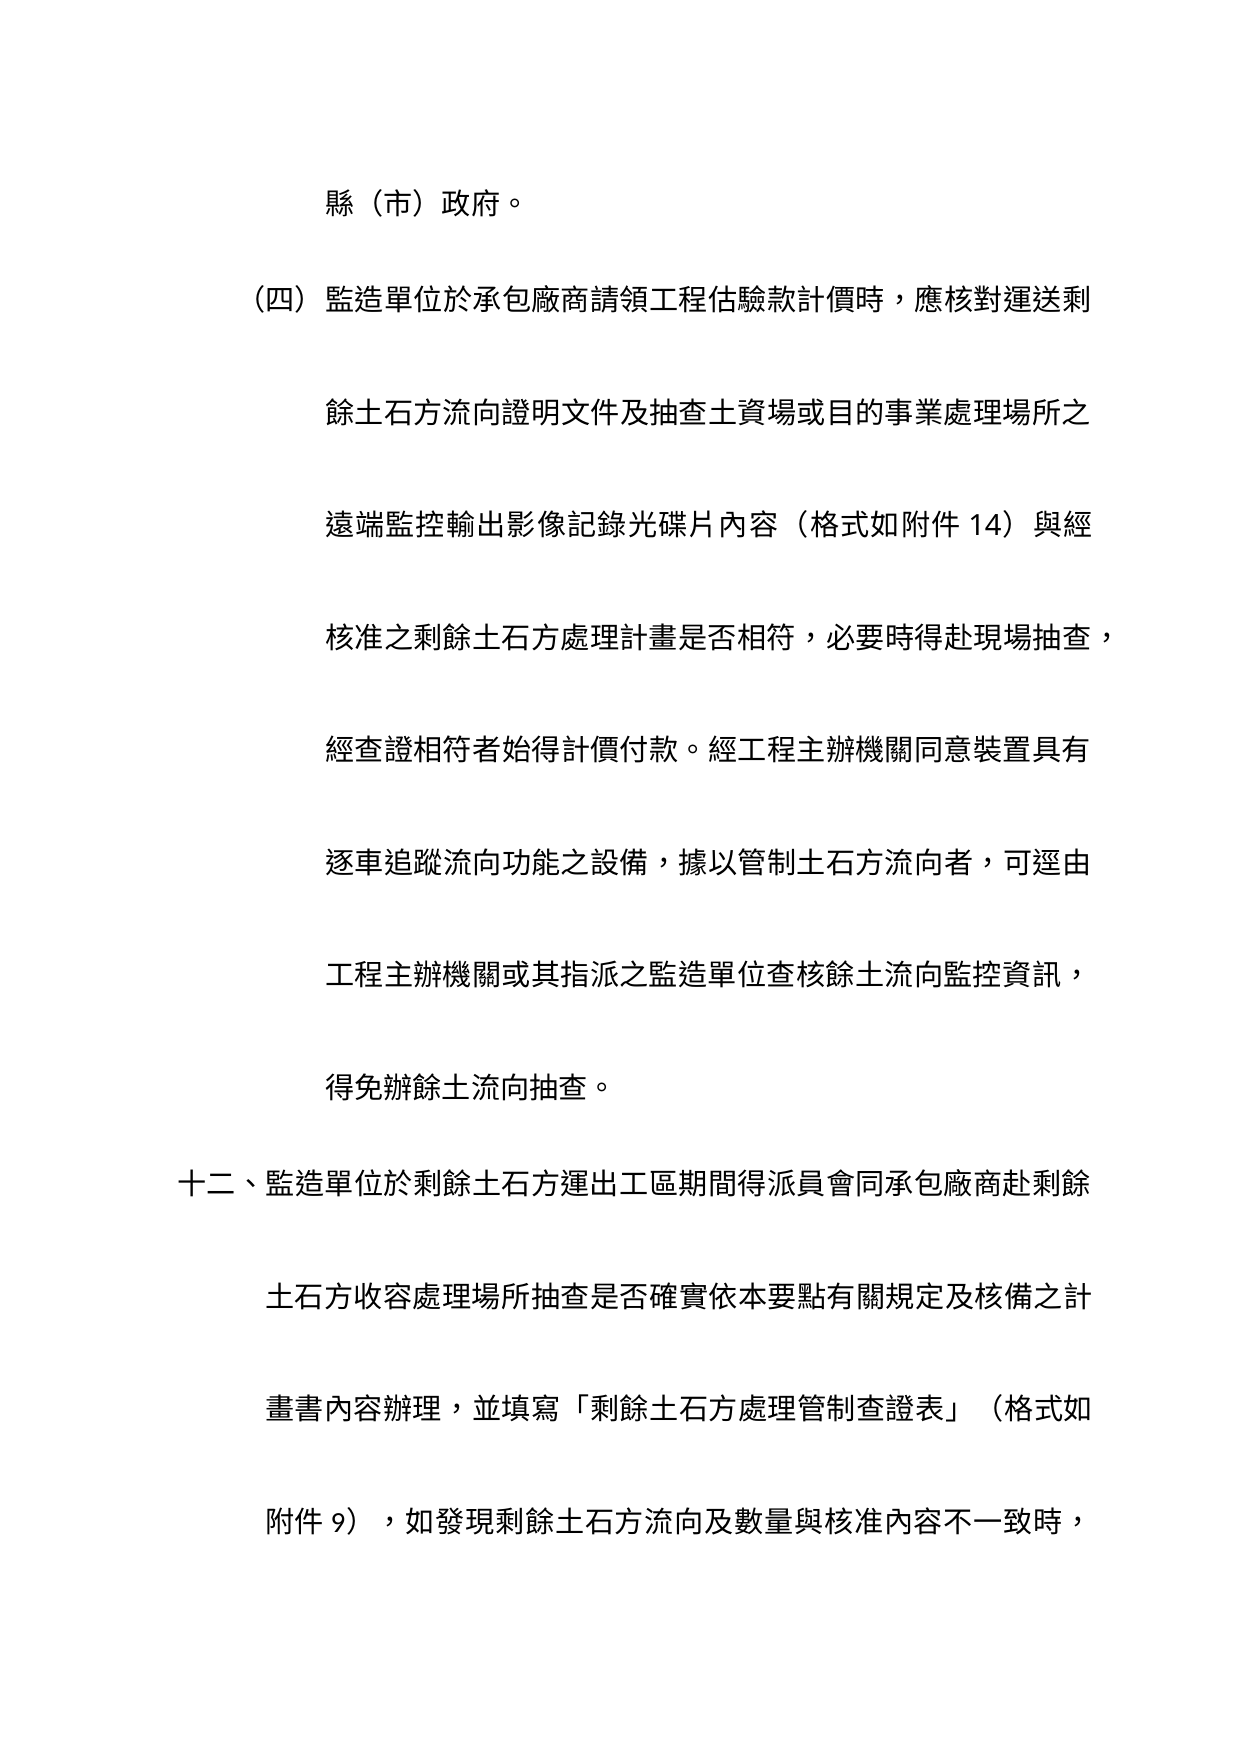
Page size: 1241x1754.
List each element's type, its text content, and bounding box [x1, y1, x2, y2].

list 監造單位於承包廠商請領工程估驗款計價時，應核對運送剩餘土石方流向證明文件及抽查土資場或目的事業處理場所之遠端監控輸出影像記錄光碟片內容（格式如附件14）與經核准之剩餘土石方處理計畫是否相符，必要時得赴現場抽查，經查證相符者始得計價付款。經工程主辦機關同意裝置具有逐車追蹤流向功能之設備，據以管制土石方流向者，可逕由工程主辦機關或其指派之監造單位查核餘土流向監控資訊，得免辦餘土流向抽查。 [236, 261, 1092, 1123]
text 十二、監造單位於剩餘土石方運出工區期間得派員會同承包廠商赴剩餘土石方收容處理場所抽查是否確實依本要點有關規定及核備之計畫書內容辦理，並填寫「剩餘土石方處理管制查證表」（格式如附件9），如發現剩餘土石方流向及數量與核准內容不一致時， [177, 1144, 1092, 1557]
list 縣（市）政府。 [236, 164, 1092, 239]
